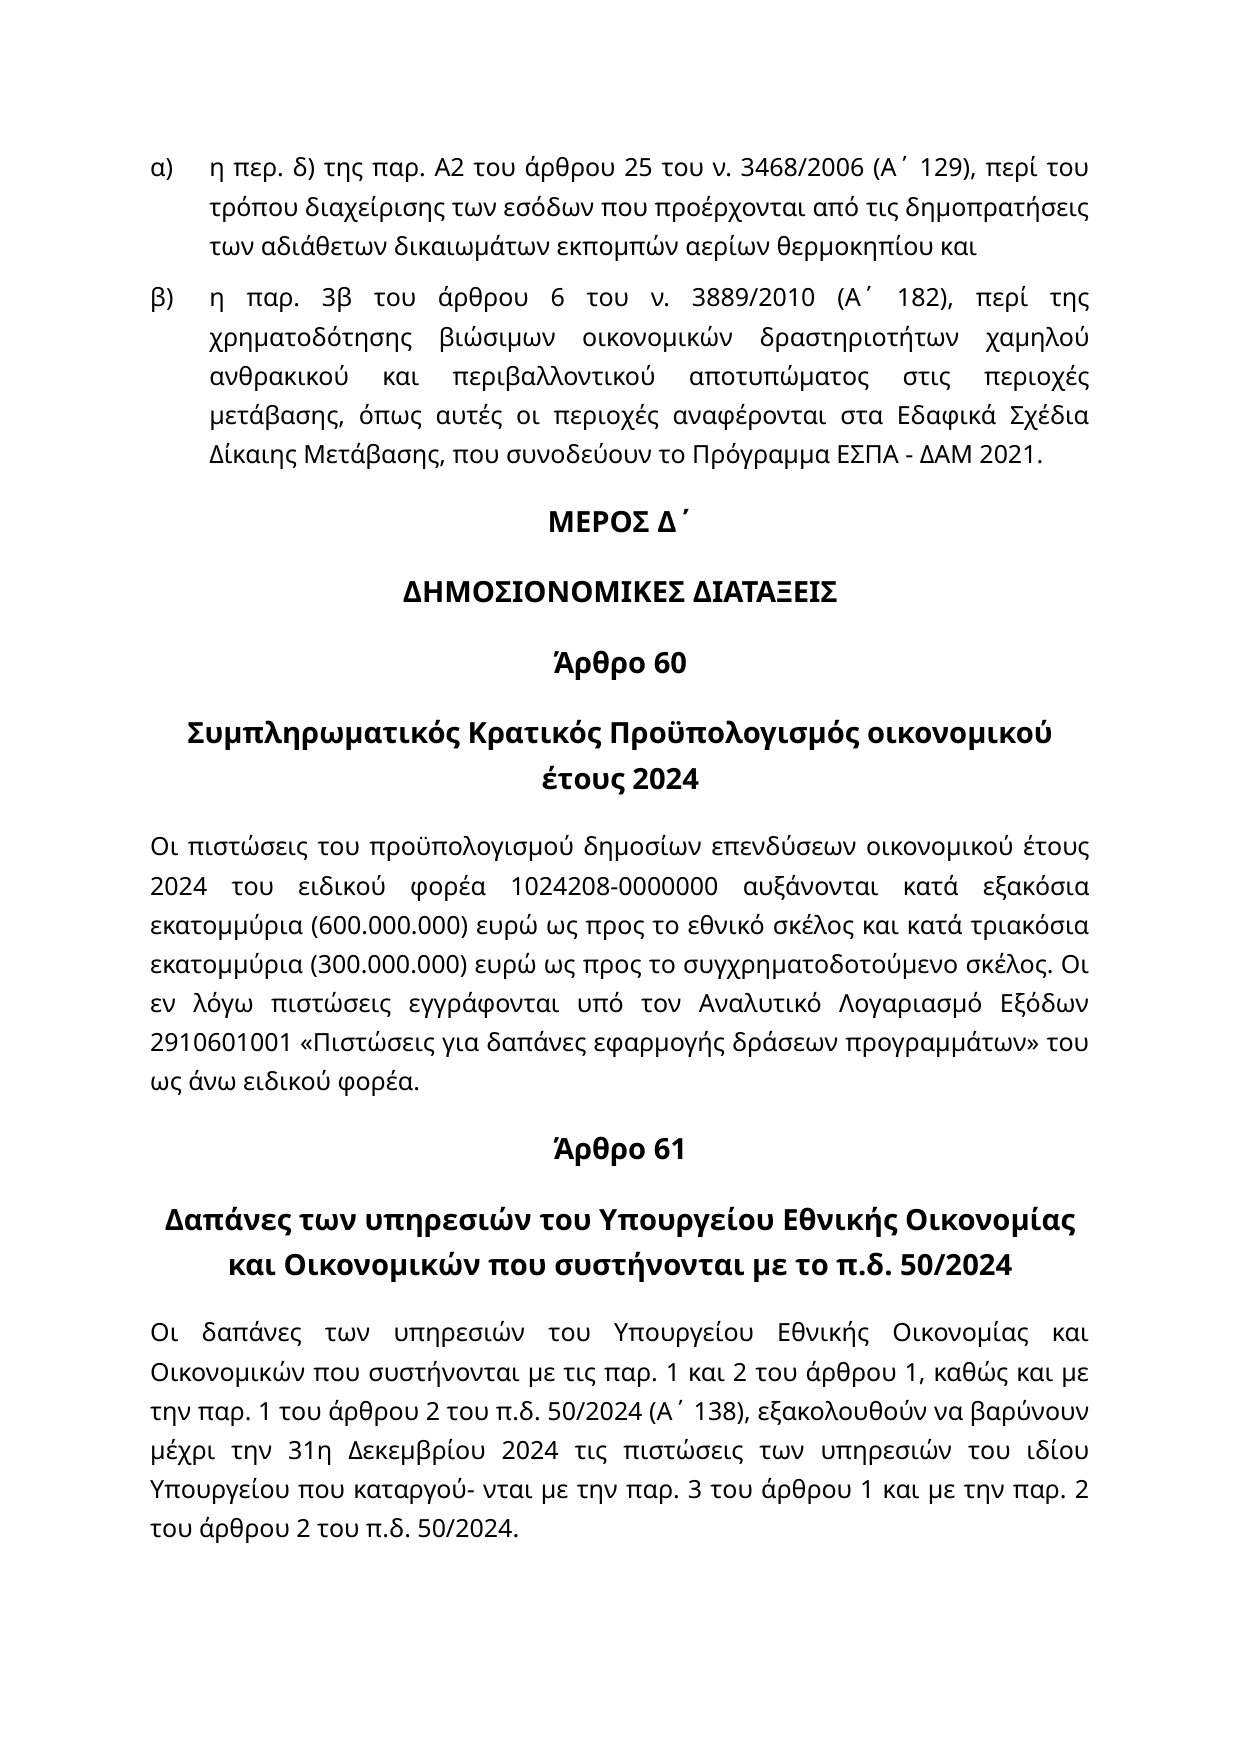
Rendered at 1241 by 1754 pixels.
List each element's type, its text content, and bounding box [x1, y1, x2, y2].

text Οι δαπάνες των υπηρεσιών του Υπουργείου Εθνικής Οικονομίας και Οικονομικών που συστήνονται με τις παρ. 1 και 2 του άρθρου 1, καθώς και με την παρ. 1 του άρθρου 2 του π.δ. 50/2024 (Α΄ 138), εξακολουθούν να βαρύνουν μέχρι την 31η Δεκεμβρίου 2024 τις πιστώσεις των υπηρεσιών του ιδίου Υπουργείου που καταργού- νται με την παρ. 3 του άρθρου 1 και με την παρ. 2 του άρθρου 2 του π.δ. 50/2024. [150, 1315, 1090, 1545]
list β) η παρ. 3β του άρθρου 6 του ν. 3889/2010 (Α΄ 182), περί της χρηματοδότησης βιώσιμων οικονομικών δραστηριοτήτων χαμηλού ανθρακικού και περιβαλλοντικού αποτυπώματος στις περιοχές μετάβασης, όπως αυτές οι περιοχές αναφέρονται στα Εδαφικά Σχέδια Δίκαιης Μετάβασης, που συνοδεύουν το Πρόγραμμα ΕΣΠΑ - ΔΑΜ 2021. [150, 280, 1090, 471]
subtitle Άρθρο 60 [150, 642, 1090, 682]
subtitle ΔΗΜΟΣΙΟΝΟΜΙΚΕΣ ΔΙΑΤΑΞΕΙΣ [150, 571, 1090, 611]
subtitle Άρθρο 61 [150, 1128, 1090, 1168]
subtitle ΜΕΡΟΣ Δ΄ [150, 501, 1090, 541]
text Οι πιστώσεις του προϋπολογισμού δημοσίων επενδύσεων οικονομικού έτους 2024 του ειδικού φορέα 1024208-0000000 αυξάνονται κατά εξακόσια εκατομμύρια (600.000.000) ευρώ ως προς το εθνικό σκέλος και κατά τριακόσια εκατομμύρια (300.000.000) ευρώ ως προς το συγχρηματοδοτούμενο σκέλος. Οι εν λόγω πιστώσεις εγγράφονται υπό τον Αναλυτικό Λογαριασμό Εξόδων 2910601001 «Πιστώσεις για δαπάνες εφαρμογής δράσεων προγραμμάτων» του ως άνω ειδικού φορέα. [150, 829, 1090, 1098]
subtitle Συμπληρωματικός Κρατικός Προϋπολογισμός οικονομικού έτους 2024 [150, 713, 1090, 798]
subtitle Δαπάνες των υπηρεσιών του Υπουργείου Εθνικής Οικονομίας και Οικονομικών που συστήνονται με το π.δ. 50/2024 [150, 1199, 1090, 1284]
list α) η περ. δ) της παρ. Α2 του άρθρου 25 του ν. 3468/2006 (Α΄ 129), περί του τρόπου διαχείρισης των εσόδων που προέρχονται από τις δημοπρατήσεις των αδιάθετων δικαιωμάτων εκπομπών αερίων θερμοκηπίου και [150, 150, 1090, 262]
